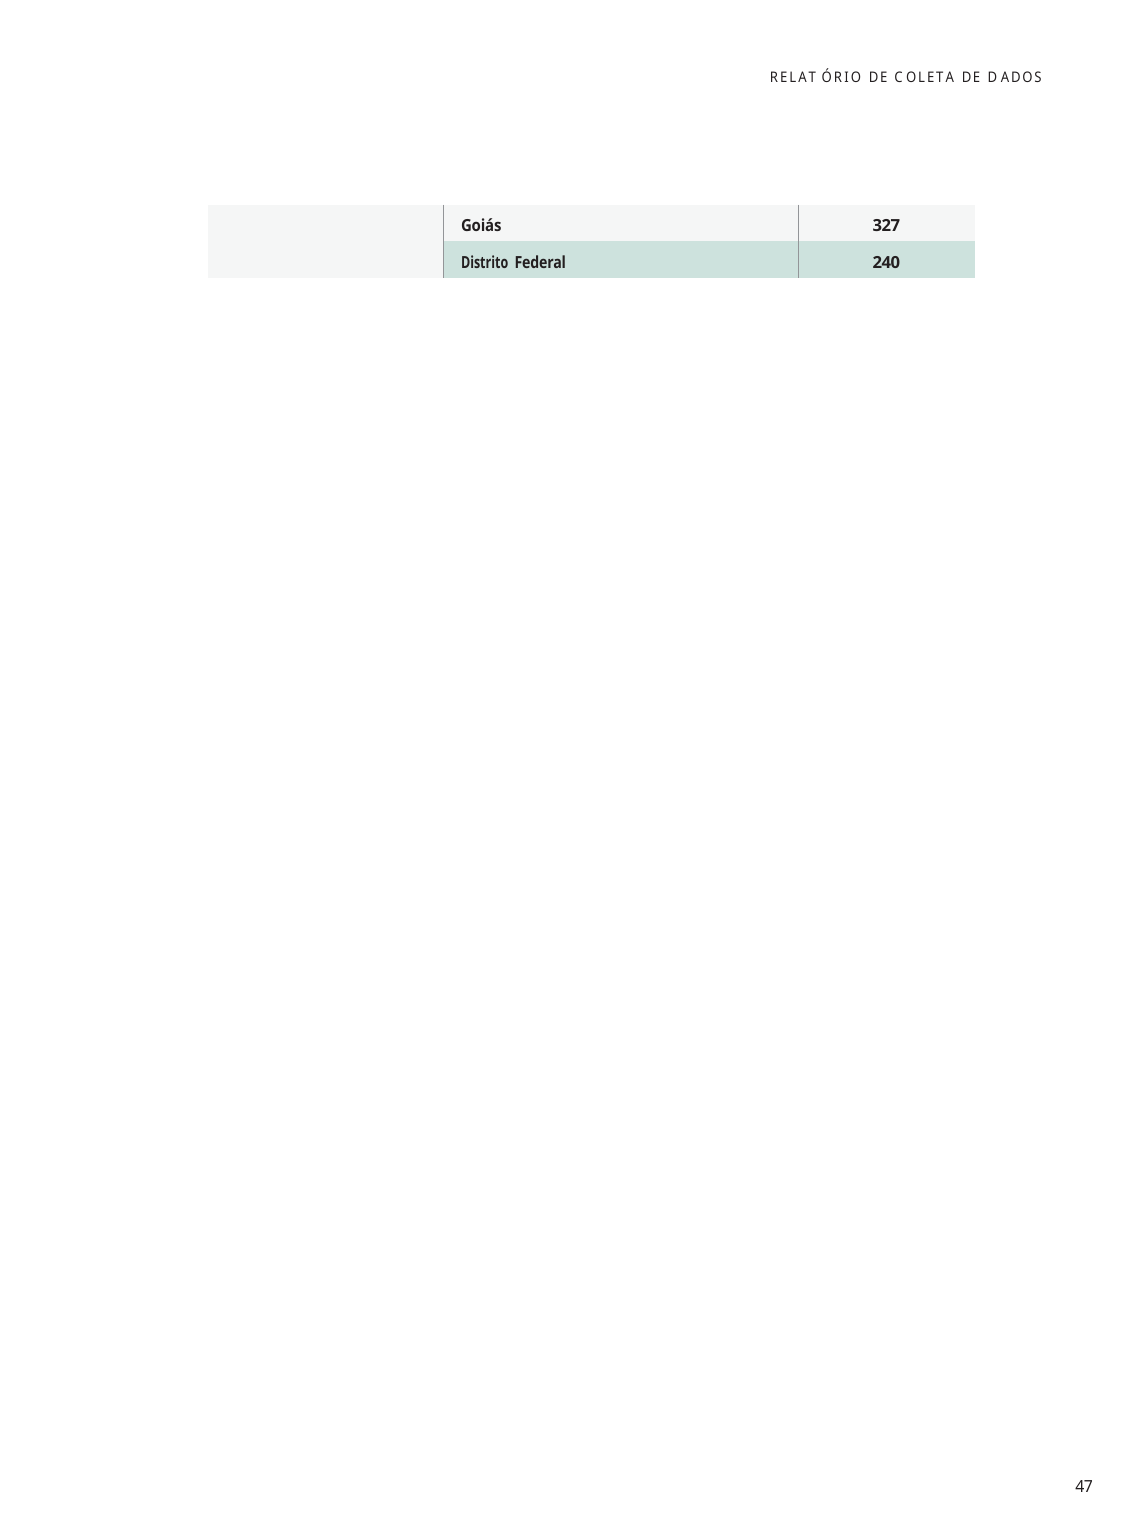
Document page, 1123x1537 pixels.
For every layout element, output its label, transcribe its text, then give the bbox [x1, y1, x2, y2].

table_cell Distrito Federal [444, 241, 798, 278]
table_cell 327 [799, 205, 975, 241]
table_cell 240 [799, 241, 975, 278]
table_cell [208, 205, 443, 278]
table_cell Goiás [444, 205, 798, 241]
